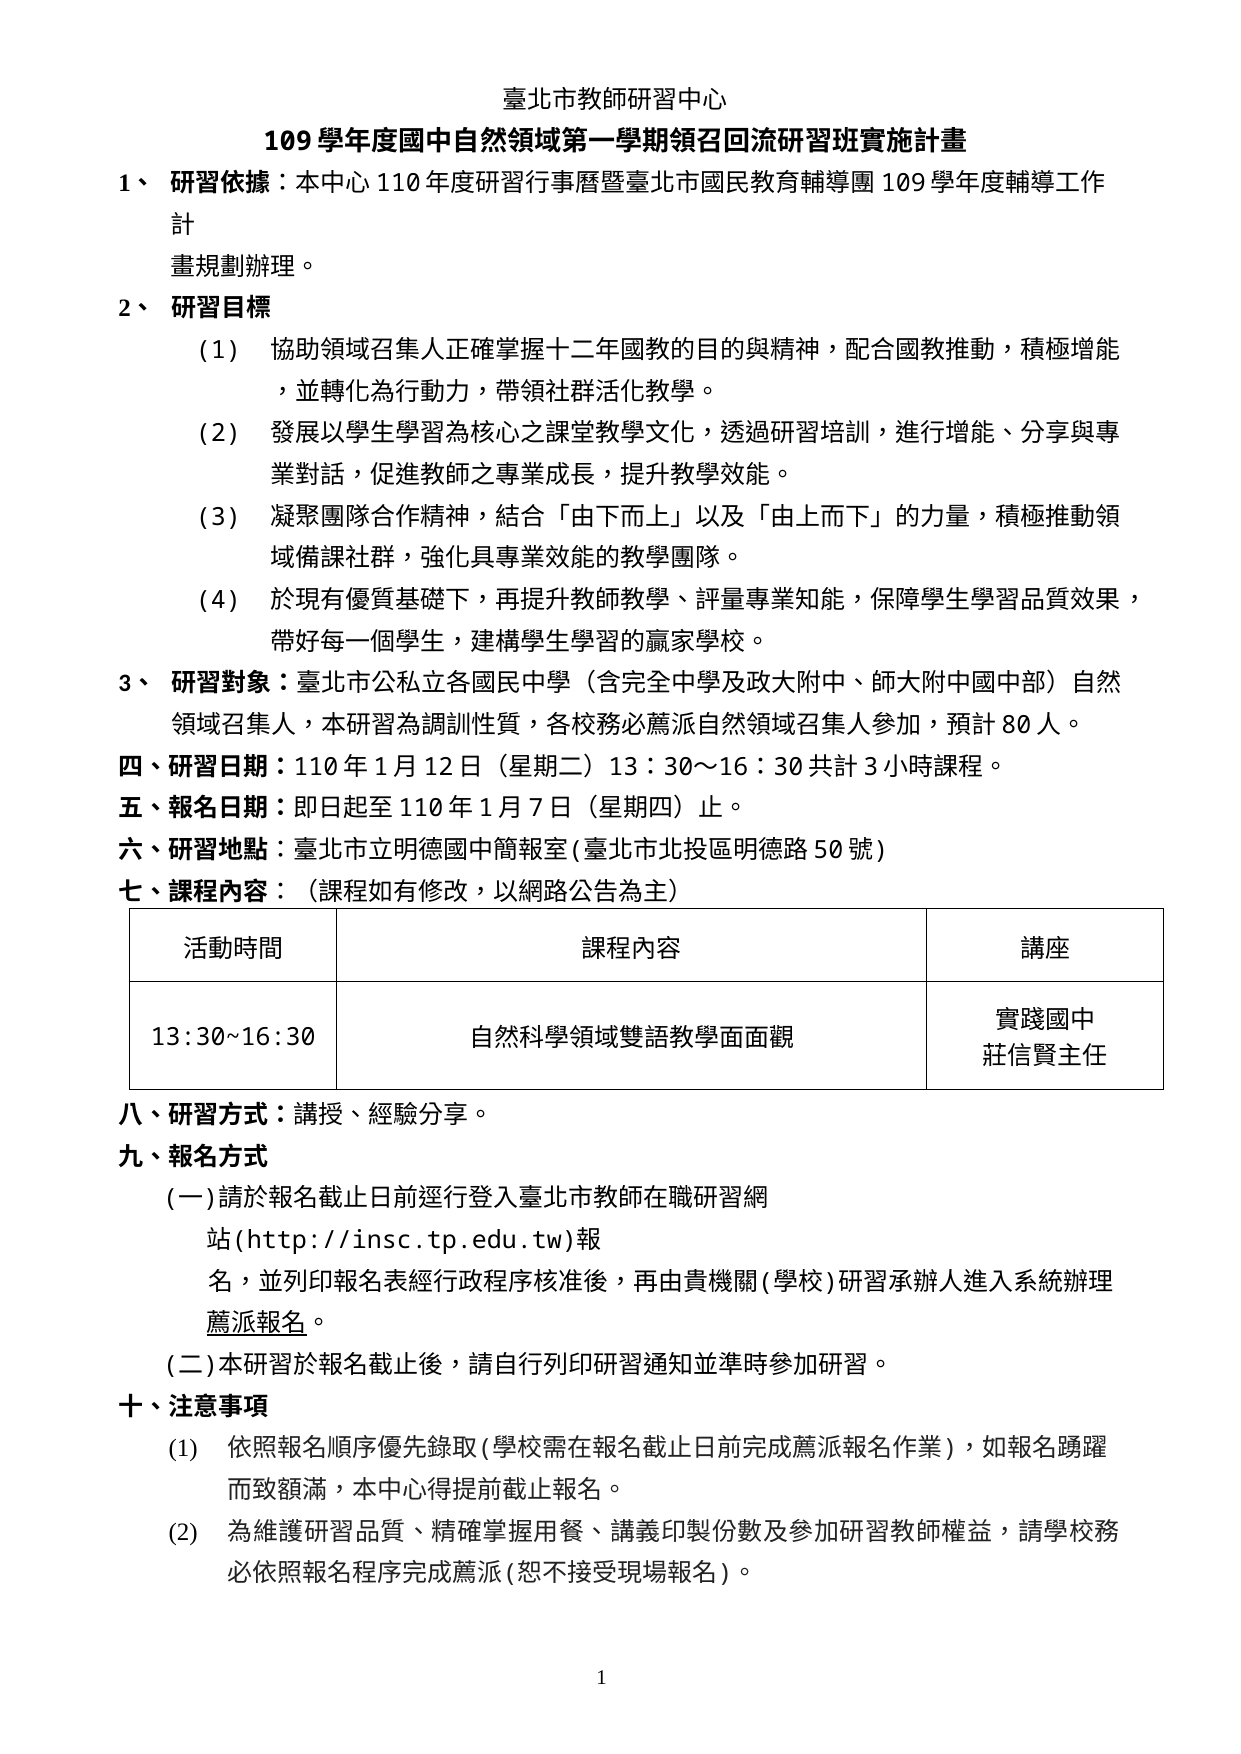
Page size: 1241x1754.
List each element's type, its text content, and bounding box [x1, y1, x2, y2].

text 五、報名日期：即日起至110年1月7日（星期四）止。 [118, 783, 1122, 825]
text 七、課程內容：（課程如有修改，以網路公告為主） [118, 867, 1122, 908]
list 研習目標 [118, 283, 1122, 325]
text 十、注意事項 [118, 1382, 1122, 1423]
list 研習依據：本中心110年度研習行事曆暨臺北市國民教育輔導團109學年度輔導工作計 [118, 158, 1122, 242]
list 於現有優質基礎下，再提升教師教學、評量專業知能，保障學生學習品質效果，帶好每一個學生，建構學生學習的贏家學校。 [196, 575, 1122, 658]
text 臺北市教師研習中心 [118, 75, 1112, 117]
text 八、研習方式：講授、經驗分享。 [118, 1090, 1122, 1132]
text (一)請於報名截止日前逕行登入臺北市教師在職研習網站(http://insc.tp.edu.tw)報 [148, 1173, 1122, 1257]
table_header 課程內容 [337, 909, 926, 981]
text (二)本研習於報名截止後，請自行列印研習通知並準時參加研習。 [148, 1340, 1122, 1382]
text 六、研習地點：臺北市立明德國中簡報室(臺北市北投區明德路50號) [118, 825, 1122, 867]
list 為維護研習品質、精確掌握用餐、講義印製份數及參加研習教師權益，請學校務必依照報名程序完成薦派(恕不接受現場報名)。 [168, 1507, 1122, 1590]
table_cell 實踐國中 莊信賢主任 [927, 982, 1163, 1089]
text 業對話，促進教師之專業成長，提升教學效能。 [271, 450, 1122, 492]
table_header 活動時間 [130, 909, 336, 981]
text 四、研習日期：110年1月12日（星期二）13：30～16：30共計3小時課程。 [118, 742, 1122, 783]
text 109學年度國中自然領域第一學期領召回流研習班實施計畫 [118, 117, 1112, 158]
text ，並轉化為行動力，帶領社群活化教學。 [271, 367, 1122, 408]
list 凝聚團隊合作精神，結合「由下而上」以及「由上而下」的力量，積極推動領域備課社群，強化具專業效能的教學團隊。 [196, 492, 1122, 575]
list 發展以學生學習為核心之課堂教學文化，透過研習培訓，進行增能、分享與專 [196, 408, 1122, 450]
text 名，並列印報名表經行政程序核准後，再由貴機關(學校)研習承辦人進入系統辦理薦派報名。 [148, 1257, 1122, 1340]
list 依照報名順序優先錄取(學校需在報名截止日前完成薦派報名作業)，如報名踴躍而致額滿，本中心得提前截止報名。 [168, 1423, 1122, 1507]
table_header 講座 [927, 909, 1163, 981]
text 畫規劃辦理。 [171, 242, 1122, 283]
list 協助領域召集人正確掌握十二年國教的目的與精神，配合國教推動，積極增能 [196, 325, 1122, 367]
list 研習對象：臺北市公私立各國民中學（含完全中學及政大附中、師大附中國中部）自然 領域召集人，本研習為調訓性質，各校務必薦派自然領域召集人參加，預計80人。 [118, 658, 1122, 742]
table_cell 13:30~16:30 [130, 982, 336, 1089]
table_cell 自然科學領域雙語教學面面觀 [337, 982, 926, 1089]
text 九、報名方式 [118, 1132, 1122, 1173]
